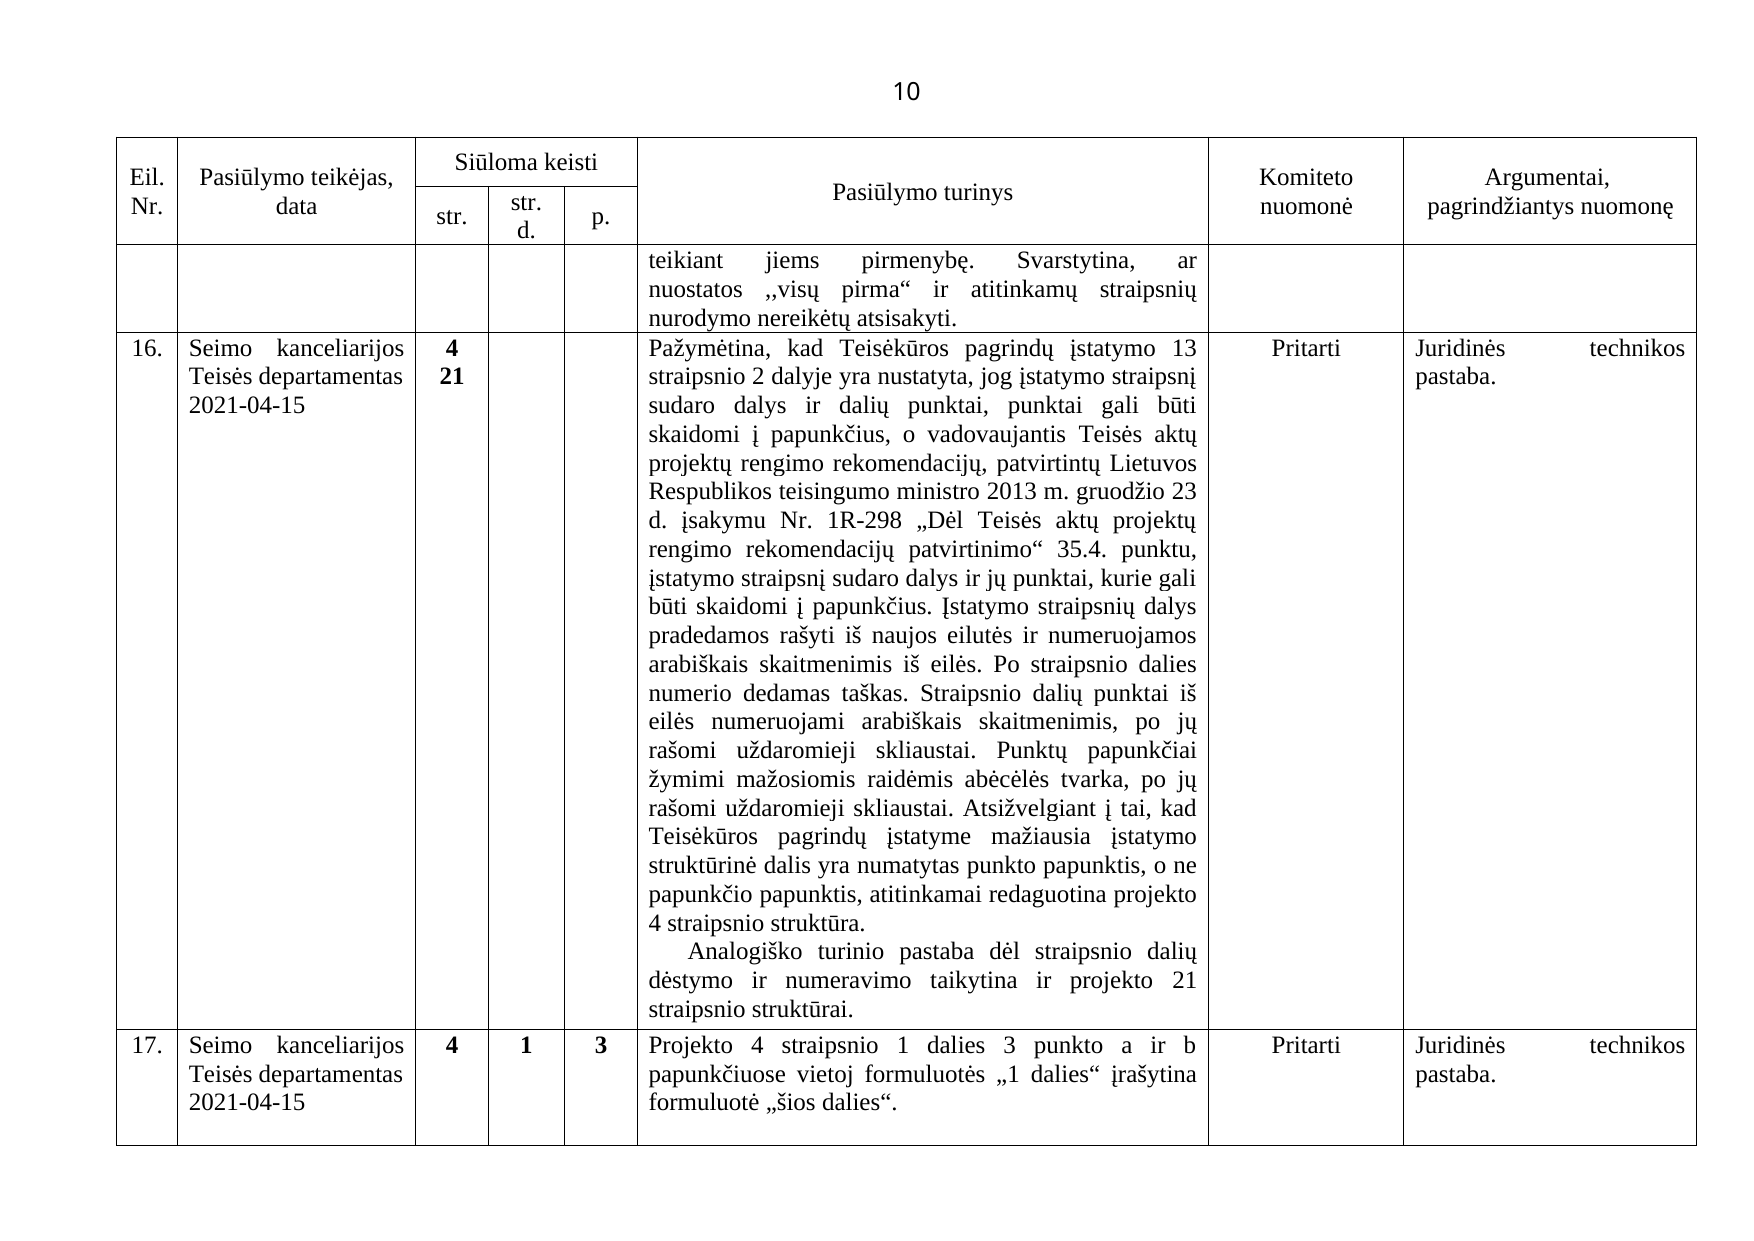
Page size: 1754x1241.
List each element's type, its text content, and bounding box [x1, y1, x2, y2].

table_cell [565, 333, 637, 1029]
table_cell Pritarti [1209, 333, 1403, 1029]
table_header Komiteto nuomonė [1209, 138, 1403, 244]
table_header Siūloma keisti [416, 138, 637, 186]
table_cell 1 [489, 1030, 564, 1145]
table_cell Projekto 4 straipsnio 1 dalies 3 punkto a ir b papunkčiuose vietoj formuluotės „1 dalies“ įrašytina formuluotė „šios dalies“. [638, 1030, 1208, 1145]
table_cell 4 [416, 1030, 488, 1145]
table_cell [489, 333, 564, 1029]
table_cell [489, 245, 564, 332]
table_cell 17. [117, 1030, 177, 1145]
table_cell [178, 245, 415, 332]
table_header Pasiūlymo turinys [638, 138, 1208, 244]
table_header Argumentai, pagrindžiantys nuomonę [1404, 138, 1696, 244]
table_cell Seimo kanceliarijos Teisės departamentas 2021-04-15 [178, 1030, 415, 1145]
table_cell str. d. [489, 187, 564, 244]
table_cell Juridinės technikos pastaba. [1404, 333, 1696, 1029]
table_cell Pritarti [1209, 1030, 1403, 1145]
table_cell Pažymėtina, kad Teisėkūros pagrindų įstatymo 13 straipsnio 2 dalyje yra nustatyta, jog įstatymo straipsnį sudaro dalys ir dalių punktai, punktai gali būti skaidomi į papunkčius, o vadovaujantis Teisės aktų projektų rengimo rekomendacijų, patvirtintų Lietuvos Respublikos teisingumo ministro 2013 m. gruodžio 23 d. įsakymu Nr. 1R-298 „Dėl Teisės aktų projektų rengimo rekomendacijų patvirtinimo“ 35.4. punktu, įstatymo straipsnį sudaro dalys ir jų punktai, kurie gali būti skaidomi į papunkčius. Įstatymo straipsnių dalys pradedamos rašyti iš naujos eilutės ir numeruojamos arabiškais skaitmenimis iš eilės. Po straipsnio dalies numerio dedamas taškas. Straipsnio dalių punktai iš eilės numeruojami arabiškais skaitmenimis, po jų rašomi uždaromieji skliaustai. Punktų papunkčiai žymimi mažosiomis raidėmis abėcėlės tvarka, po jų rašomi uždaromieji skliaustai. Atsižvelgiant į tai, kad Teisėkūros pagrindų įstatyme mažiausia įstatymo struktūrinė dalis yra numatytas punkto papunktis, o ne papunkčio papunktis, atitinkamai redaguotina projekto 4 straipsnio struktūra. Analogiško turinio pastaba dėl straipsnio dalių dėstymo ir numeravimo taikytina ir projekto 21 straipsnio struktūrai. [638, 333, 1208, 1029]
table_cell teikiant jiems pirmenybę. Svarstytina, ar nuostatos ,,visų pirma“ ir atitinkamų straipsnių nurodymo nereikėtų atsisakyti. [638, 245, 1208, 332]
table_cell [1209, 245, 1403, 332]
table_cell 3 [565, 1030, 637, 1145]
table_cell Juridinės technikos pastaba. [1404, 1030, 1696, 1145]
table_header Pasiūlymo teikėjas, data [178, 138, 415, 244]
table_header Eil. Nr. [117, 138, 177, 244]
table_cell [565, 245, 637, 332]
table_cell Seimo kanceliarijos Teisės departamentas 2021-04-15 [178, 333, 415, 1029]
table_cell 16. [117, 333, 177, 1029]
table_cell str. [416, 187, 488, 244]
table_cell [1404, 245, 1696, 332]
table_cell p. [565, 187, 637, 244]
table_cell [117, 245, 177, 332]
table_cell 4 21 [416, 333, 488, 1029]
table_cell [416, 245, 488, 332]
